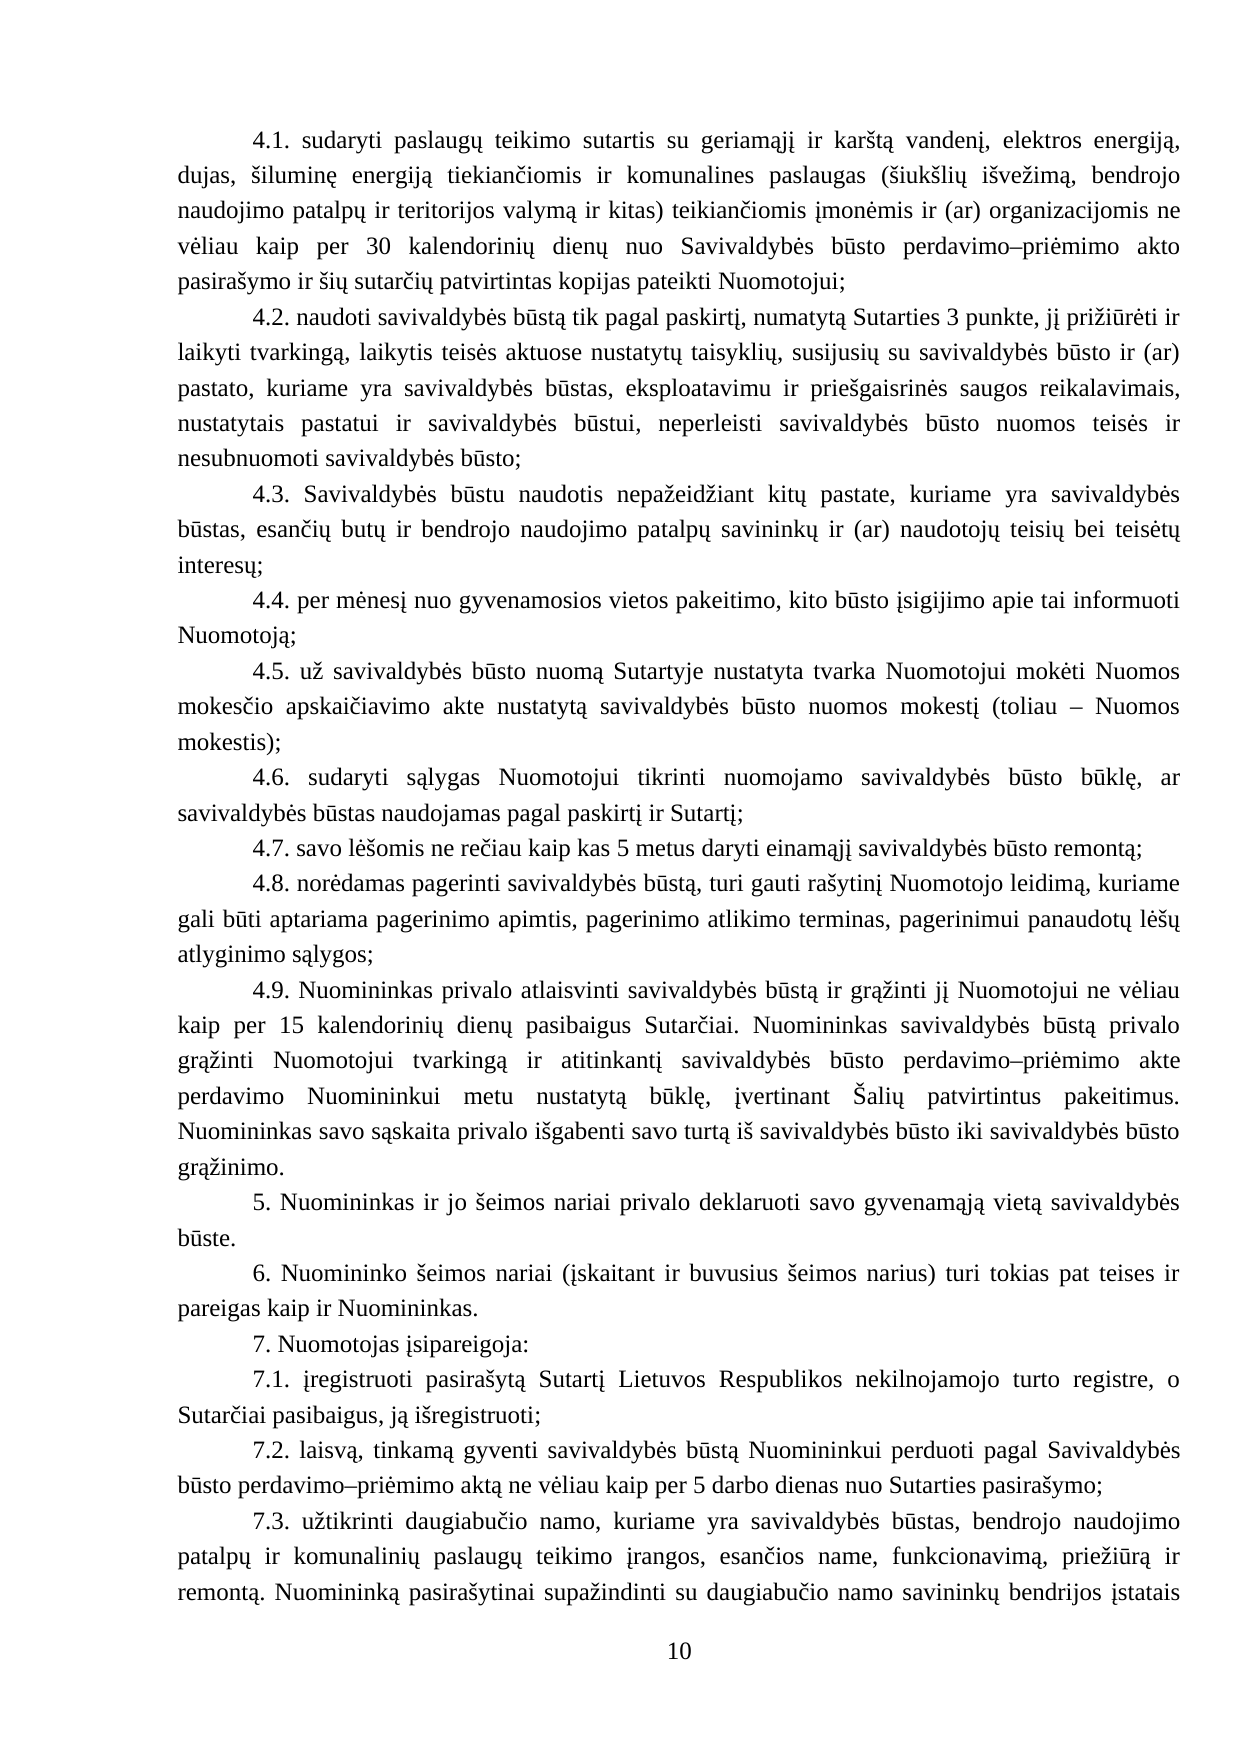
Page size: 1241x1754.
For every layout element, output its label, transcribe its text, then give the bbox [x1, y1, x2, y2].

text 4.5. už savivaldybės būsto nuomą Sutartyje nustatyta tvarka Nuomotojui mokėti Nuomos mokesčio apskaičiavimo akte nustatytą savivaldybės būsto nuomos mokestį (toliau – Nuomos mokestis); [177, 649, 1181, 756]
text 7. Nuomotojas įsipareigoja: [177, 1322, 1181, 1358]
text 4.9. Nuomininkas privalo atlaisvinti savivaldybės būstą ir grąžinti jį Nuomotojui ne vėliau kaip per 15 kalendorinių dienų pasibaigus Sutarčiai. Nuomininkas savivaldybės būstą privalo grąžinti Nuomotojui tvarkingą ir atitinkantį savivaldybės būsto perdavimo–priėmimo akte perdavimo Nuomininkui metu nustatytą būklę, įvertinant Šalių patvirtintus pakeitimus. Nuomininkas savo sąskaita privalo išgabenti savo turtą iš savivaldybės būsto iki savivaldybės būsto grąžinimo. [177, 968, 1181, 1181]
text 4.6. sudaryti sąlygas Nuomotojui tikrinti nuomojamo savivaldybės būsto būklę, ar savivaldybės būstas naudojamas pagal paskirtį ir Sutartį; [177, 756, 1181, 826]
text 4.1. sudaryti paslaugų teikimo sutartis su geriamąjį ir karštą vandenį, elektros energiją, dujas, šiluminę energiją tiekiančiomis ir komunalines paslaugas (šiukšlių išvežimą, bendrojo naudojimo patalpų ir teritorijos valymą ir kitas) teikiančiomis įmonėmis ir (ar) organizacijomis ne vėliau kaip per 30 kalendorinių dienų nuo Savivaldybės būsto perdavimo–priėmimo akto pasirašymo ir šių sutarčių patvirtintas kopijas pateikti Nuomotojui; [177, 118, 1181, 295]
text 7.3. užtikrinti daugiabučio namo, kuriame yra savivaldybės būstas, bendrojo naudojimo patalpų ir komunalinių paslaugų teikimo įrangos, esančios name, funkcionavimą, priežiūrą ir remontą. Nuomininką pasirašytinai supažindinti su daugiabučio namo savininkų bendrijos įstatais [177, 1499, 1181, 1606]
text 4.4. per mėnesį nuo gyvenamosios vietos pakeitimo, kito būsto įsigijimo apie tai informuoti Nuomotoją; [177, 578, 1181, 649]
text 7.1. įregistruoti pasirašytą Sutartį Lietuvos Respublikos nekilnojamojo turto registre, o Sutarčiai pasibaigus, ją išregistruoti; [177, 1358, 1181, 1428]
text 4.8. norėdamas pagerinti savivaldybės būstą, turi gauti rašytinį Nuomotojo leidimą, kuriame gali būti aptariama pagerinimo apimtis, pagerinimo atlikimo terminas, pagerinimui panaudotų lėšų atlyginimo sąlygos; [177, 862, 1181, 968]
text 4.3. Savivaldybės būstu naudotis nepažeidžiant kitų pastate, kuriame yra savivaldybės būstas, esančių butų ir bendrojo naudojimo patalpų savininkų ir (ar) naudotojų teisių bei teisėtų interesų; [177, 472, 1181, 578]
text 7.2. laisvą, tinkamą gyventi savivaldybės būstą Nuomininkui perduoti pagal Savivaldybės būsto perdavimo–priėmimo aktą ne vėliau kaip per 5 darbo dienas nuo Sutarties pasirašymo; [177, 1428, 1181, 1499]
text 6. Nuomininko šeimos nariai (įskaitant ir buvusius šeimos narius) turi tokias pat teises ir pareigas kaip ir Nuomininkas. [177, 1251, 1181, 1322]
text 4.2. naudoti savivaldybės būstą tik pagal paskirtį, numatytą Sutarties 3 punkte, jį prižiūrėti ir laikyti tvarkingą, laikytis teisės aktuose nustatytų taisyklių, susijusių su savivaldybės būsto ir (ar) pastato, kuriame yra savivaldybės būstas, eksploatavimu ir priešgaisrinės saugos reikalavimais, nustatytais pastatui ir savivaldybės būstui, neperleisti savivaldybės būsto nuomos teisės ir nesubnuomoti savivaldybės būsto; [177, 295, 1181, 472]
text 5. Nuomininkas ir jo šeimos nariai privalo deklaruoti savo gyvenamąją vietą savivaldybės būste. [177, 1181, 1181, 1251]
text 4.7. savo lėšomis ne rečiau kaip kas 5 metus daryti einamąjį savivaldybės būsto remontą; [177, 826, 1181, 862]
